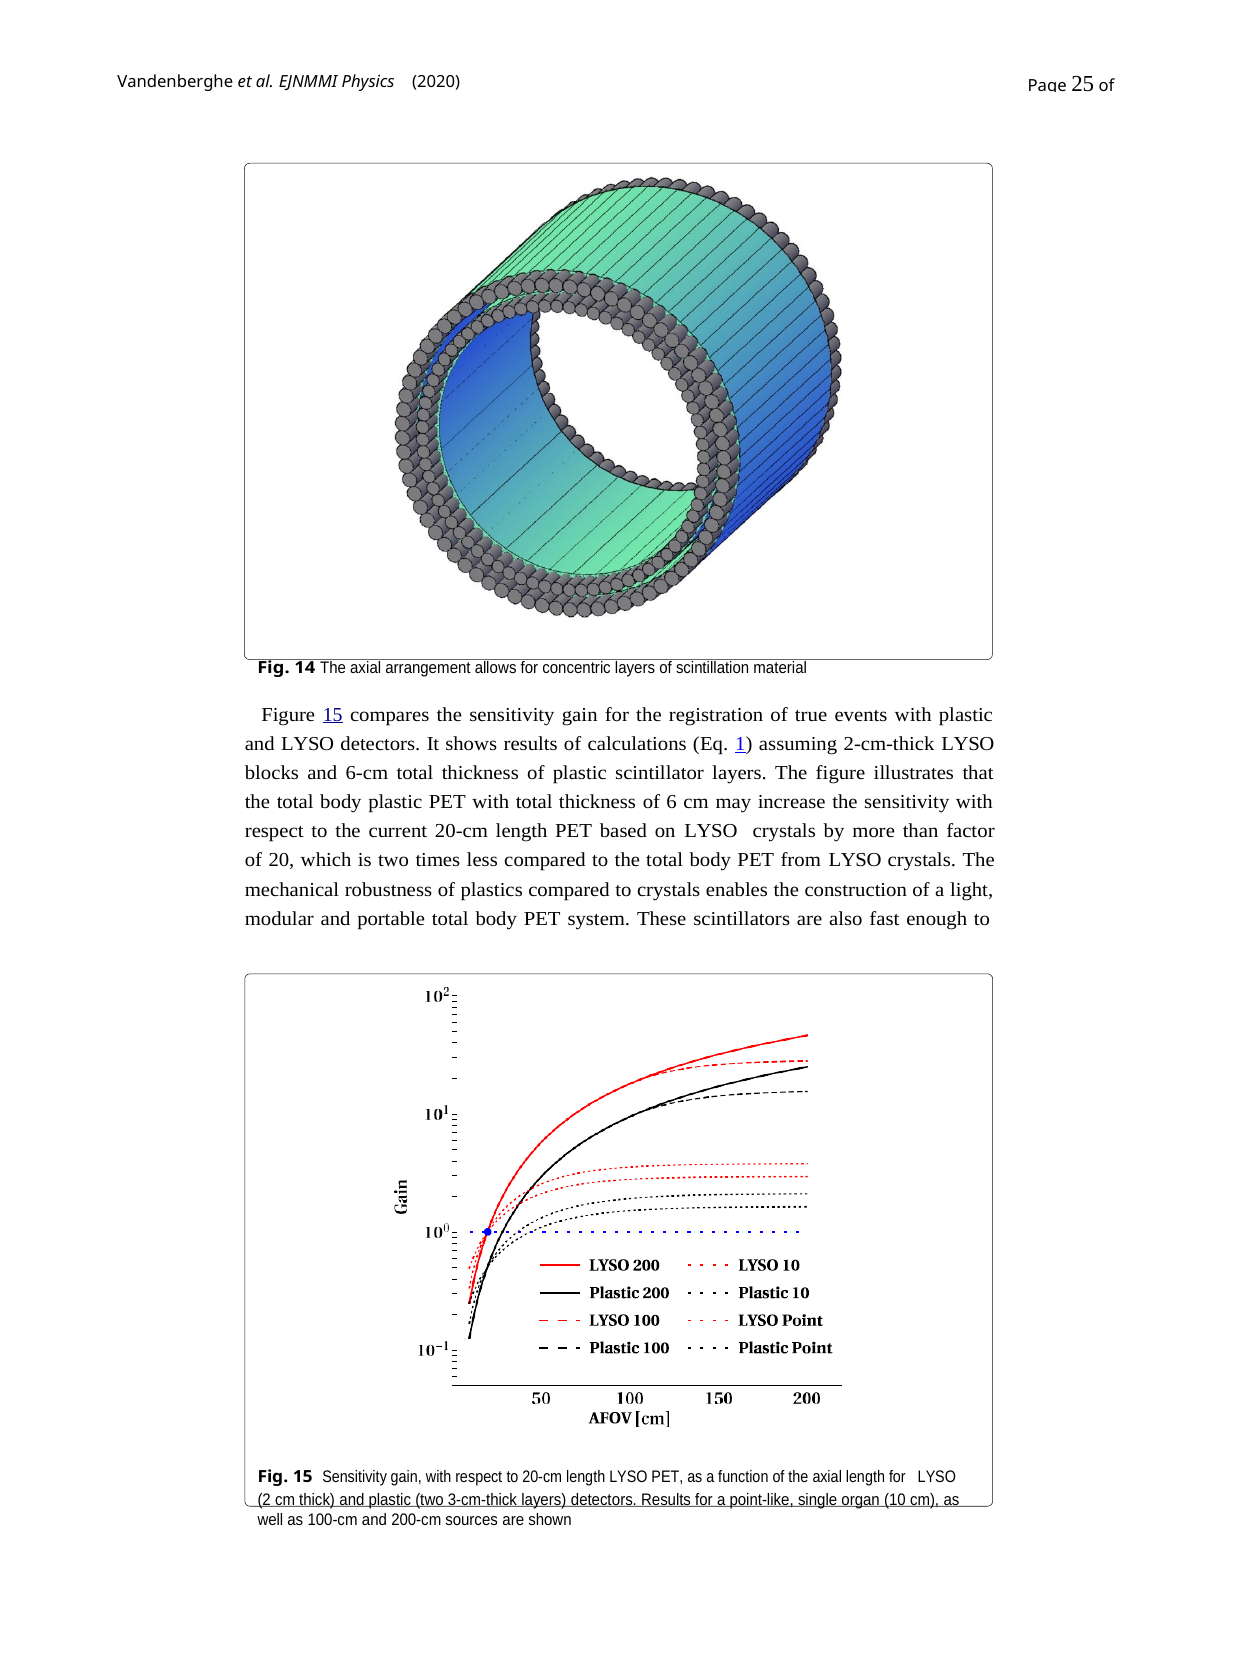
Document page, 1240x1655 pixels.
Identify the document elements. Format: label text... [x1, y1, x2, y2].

picture [425, 987, 449, 1002]
picture [636, 1411, 669, 1427]
picture [425, 1105, 448, 1120]
picture [793, 1392, 820, 1404]
picture [418, 1341, 448, 1356]
picture [532, 1392, 550, 1404]
picture [394, 1179, 407, 1214]
picture [706, 1392, 732, 1404]
picture [394, 176, 842, 618]
picture [468, 1034, 808, 1339]
picture [425, 1223, 449, 1238]
text Figure 15 compares the sensitivity gain for the registration of true events with plastic and LYSO detectors. It shows results of calculations (Eq. 1) assuming 2-cm-thick LYSO blocks and 6-cm total thickness of plastic scintillator layers. The figure illustrates that the total body plastic PET with total thickness of 6 cm may increase the sensitivity with respect to the current 20-cm length PET based on LYSO crystals by more than factor of 20, which is two times less compared to the total body PET from LYSO crystals. The mechanical robustness of plastics compared to crystals enables the construction of a light, modular and portable total body PET system. These scintillators are also fast enough to [244, 702, 995, 929]
picture [617, 1392, 643, 1404]
